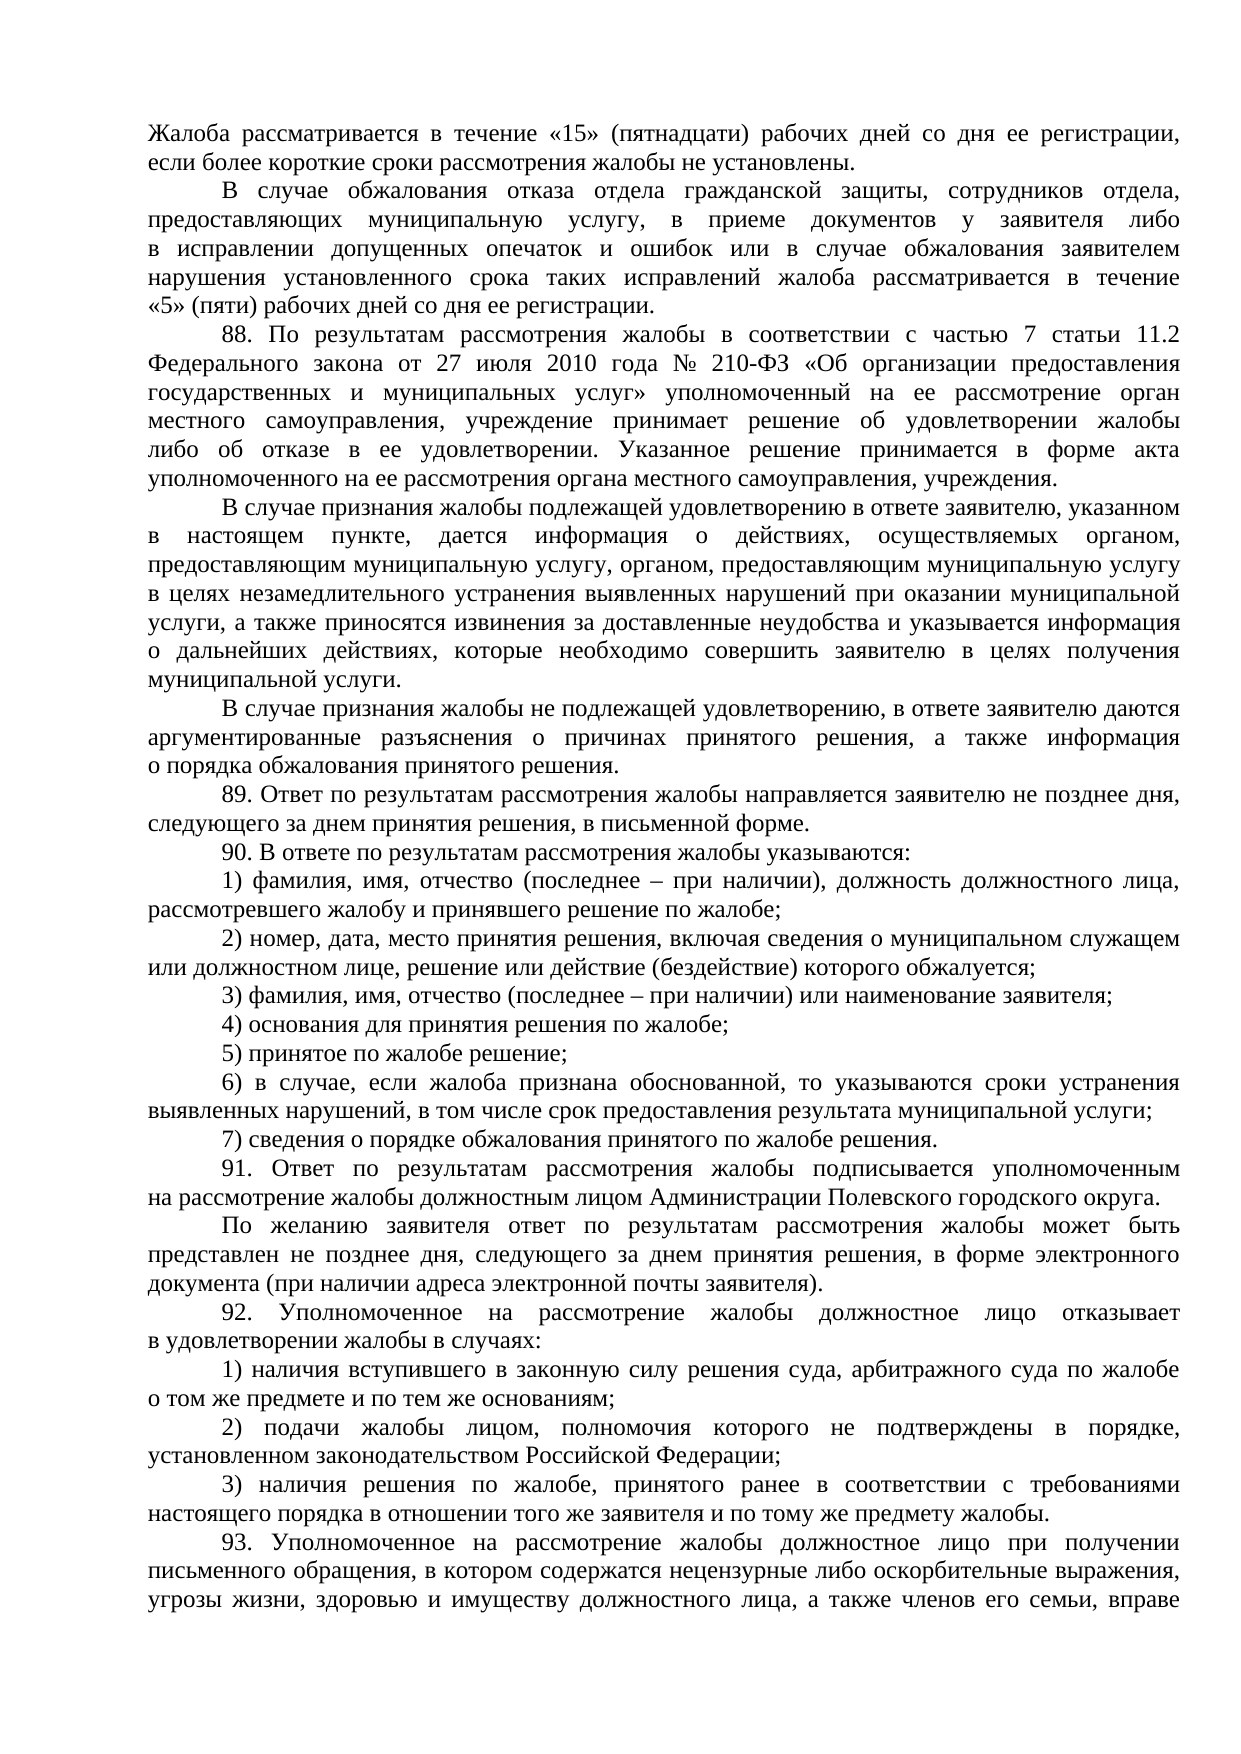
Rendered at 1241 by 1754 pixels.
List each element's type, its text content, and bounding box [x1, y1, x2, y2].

text В случае обжалования отказа отдела гражданской защиты, сотрудников отдела, предоставляющих муниципальную услугу, в приеме документов у заявителя либо в исправлении допущенных опечаток и ошибок или в случае обжалования заявителем нарушения установленного срока таких исправлений жалоба рассматривается в течение «5» (пяти) рабочих дней со дня ее регистрации. [148, 176, 1181, 319]
text 2) подачи жалобы лицом, полномочия которого не подтверждены в порядке, установленном законодательством Российской Федерации; [148, 1412, 1181, 1469]
text По желанию заявителя ответ по результатам рассмотрения жалобы может быть представлен не позднее дня, следующего за днем принятия решения, в форме электронного документа (при наличии адреса электронной почты заявителя). [148, 1211, 1181, 1297]
text 92. Уполномоченное на рассмотрение жалобы должностное лицо отказывает в удовлетворении жалобы в случаях: [148, 1297, 1181, 1354]
text 5) принятое по жалобе решение; [148, 1038, 1181, 1067]
text Жалоба рассматривается в течение «15» (пятнадцати) рабочих дней со дня ее регистрации, если более короткие сроки рассмотрения жалобы не установлены. [148, 118, 1181, 176]
text 89. Ответ по результатам рассмотрения жалобы направляется заявителю не позднее дня, следующего за днем принятия решения, в письменной форме. [148, 779, 1181, 837]
text 88. По результатам рассмотрения жалобы в соответствии с частью 7 статьи 11.2 Федерального закона от 27 июля 2010 года № 210-ФЗ «Об организации предоставления государственных и муниципальных услуг» уполномоченный на ее рассмотрение орган местного самоуправления, учреждение принимает решение об удовлетворении жалобы либо об отказе в ее удовлетворении. Указанное решение принимается в форме акта уполномоченного на ее рассмотрения органа местного самоуправления, учреждения. [148, 319, 1181, 492]
text 91. Ответ по результатам рассмотрения жалобы подписывается уполномоченным на рассмотрение жалобы должностным лицом Администрации Полевского городского округа. [148, 1153, 1181, 1211]
text 1) наличия вступившего в законную силу решения суда, арбитражного суда по жалобе о том же предмете и по тем же основаниям; [148, 1354, 1181, 1412]
text 7) сведения о порядке обжалования принятого по жалобе решения. [148, 1124, 1181, 1153]
text 3) наличия решения по жалобе, принятого ранее в соответствии с требованиями настоящего порядка в отношении того же заявителя и по тому же предмету жалобы. [148, 1469, 1181, 1527]
text 90. В ответе по результатам рассмотрения жалобы указываются: [148, 837, 1181, 866]
text 6) в случае, если жалоба признана обоснованной, то указываются сроки устранения выявленных нарушений, в том числе срок предоставления результата муниципальной услуги; [148, 1067, 1181, 1124]
text 2) номер, дата, место принятия решения, включая сведения о муниципальном служащем или должностном лице, решение или действие (бездействие) которого обжалуется; [148, 923, 1181, 981]
text 4) основания для принятия решения по жалобе; [148, 1009, 1181, 1038]
text 3) фамилия, имя, отчество (последнее – при наличии) или наименование заявителя; [148, 981, 1181, 1009]
text В случае признания жалобы не подлежащей удовлетворению, в ответе заявителю даются аргументированные разъяснения о причинах принятого решения, а также информация о порядка обжалования принятого решения. [148, 693, 1181, 779]
text В случае признания жалобы подлежащей удовлетворению в ответе заявителю, указанном в настоящем пункте, дается информация о действиях, осуществляемых органом, предоставляющим муниципальную услугу, органом, предоставляющим муниципальную услугу в целях незамедлительного устранения выявленных нарушений при оказании муниципальной услуги, а также приносятся извинения за доставленные неудобства и указывается информация о дальнейших действиях, которые необходимо совершить заявителю в целях получения муниципальной услуги. [148, 492, 1181, 693]
text 93. Уполномоченное на рассмотрение жалобы должностное лицо при получении письменного обращения, в котором содержатся нецензурные либо оскорбительные выражения, угрозы жизни, здоровью и имуществу должностного лица, а также членов его семьи, вправе [148, 1527, 1181, 1613]
text 1) фамилия, имя, отчество (последнее – при наличии), должность должностного лица, рассмотревшего жалобу и принявшего решение по жалобе; [148, 866, 1181, 923]
